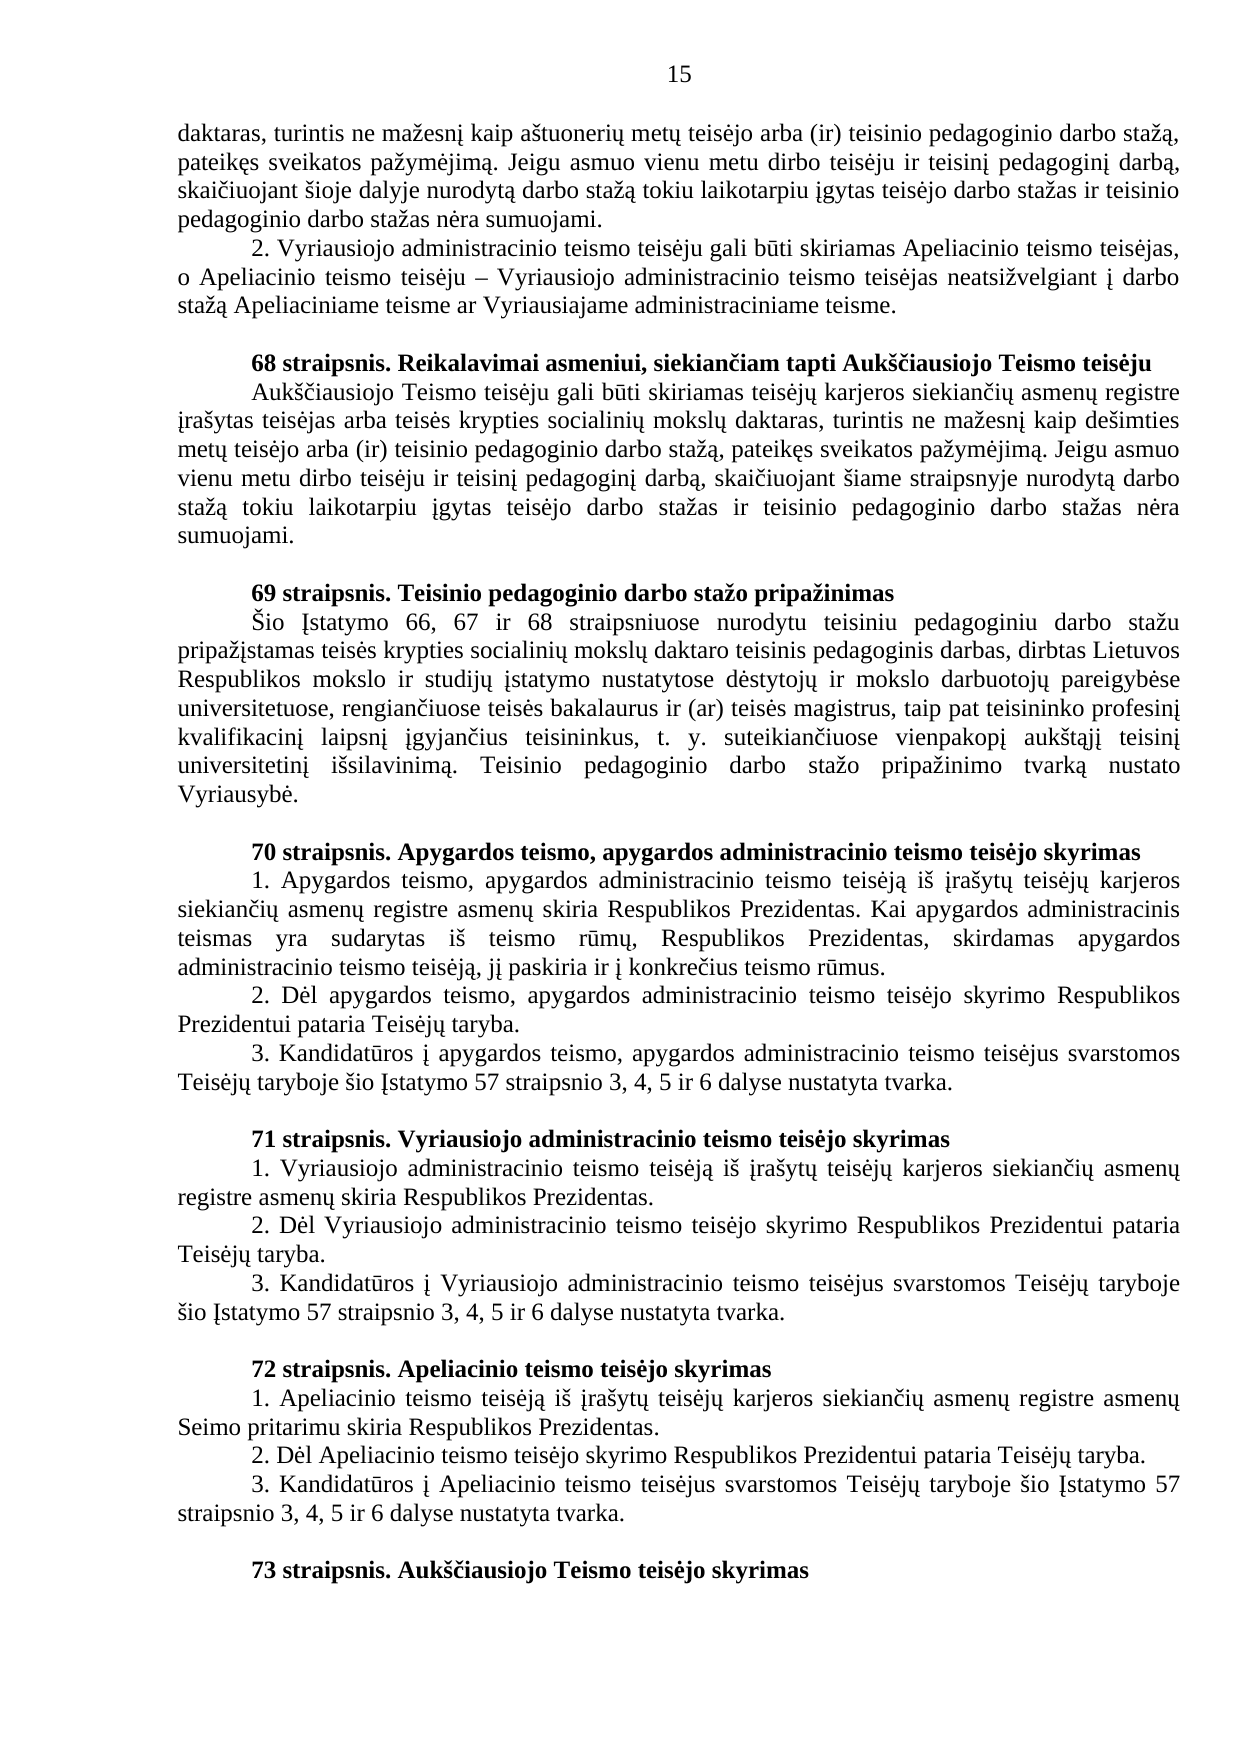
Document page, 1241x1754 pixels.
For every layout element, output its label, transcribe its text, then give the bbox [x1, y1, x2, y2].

text 3. Kandidatūros į Vyriausiojo administracinio teismo teisėjus svarstomos Teisėjų taryboje šio Įstatymo 57 straipsnio 3, 4, 5 ir 6 dalyse nustatyta tvarka. [177, 1268, 1181, 1326]
text 73 straipsnis. Aukščiausiojo Teismo teisėjo skyrimas [177, 1556, 1181, 1584]
text 1. Vyriausiojo administracinio teismo teisėją iš įrašytų teisėjų karjeros siekiančių asmenų registre asmenų skiria Respublikos Prezidentas. [177, 1153, 1181, 1211]
text 69 straipsnis. Teisinio pedagoginio darbo stažo pripažinimas [177, 578, 1181, 607]
text 1. Apygardos teismo, apygardos administracinio teismo teisėją iš įrašytų teisėjų karjeros siekiančių asmenų registre asmenų skiria Respublikos Prezidentas. Kai apygardos administracinis teismas yra sudarytas iš teismo rūmų, Respublikos Prezidentas, skirdamas apygardos administracinio teismo teisėją, jį paskiria ir į konkrečius teismo rūmus. [177, 866, 1181, 981]
text 68 straipsnis. Reikalavimai asmeniui, siekiančiam tapti Aukščiausiojo Teismo teisėju [177, 348, 1181, 377]
text 70 straipsnis. Apygardos teismo, apygardos administracinio teismo teisėjo skyrimas [177, 837, 1181, 866]
text 2. Dėl apygardos teismo, apygardos administracinio teismo teisėjo skyrimo Respublikos Prezidentui pataria Teisėjų taryba. [177, 981, 1181, 1038]
text daktaras, turintis ne mažesnį kaip aštuonerių metų teisėjo arba (ir) teisinio pedagoginio darbo stažą, pateikęs sveikatos pažymėjimą. Jeigu asmuo vienu metu dirbo teisėju ir teisinį pedagoginį darbą, skaičiuojant šioje dalyje nurodytą darbo stažą tokiu laikotarpiu įgytas teisėjo darbo stažas ir teisinio pedagoginio darbo stažas nėra sumuojami. [177, 118, 1181, 233]
text 2. Dėl Vyriausiojo administracinio teismo teisėjo skyrimo Respublikos Prezidentui pataria Teisėjų taryba. [177, 1211, 1181, 1268]
text 3. Kandidatūros į Apeliacinio teismo teisėjus svarstomos Teisėjų taryboje šio Įstatymo 57 straipsnio 3, 4, 5 ir 6 dalyse nustatyta tvarka. [177, 1469, 1181, 1527]
text 3. Kandidatūros į apygardos teismo, apygardos administracinio teismo teisėjus svarstomos Teisėjų taryboje šio Įstatymo 57 straipsnio 3, 4, 5 ir 6 dalyse nustatyta tvarka. [177, 1038, 1181, 1096]
text 1. Apeliacinio teismo teisėją iš įrašytų teisėjų karjeros siekiančių asmenų registre asmenų Seimo pritarimu skiria Respublikos Prezidentas. [177, 1383, 1181, 1441]
text 2. Dėl Apeliacinio teismo teisėjo skyrimo Respublikos Prezidentui pataria Teisėjų taryba. [177, 1441, 1181, 1469]
text 71 straipsnis. Vyriausiojo administracinio teismo teisėjo skyrimas [177, 1124, 1181, 1153]
text 2. Vyriausiojo administracinio teismo teisėju gali būti skiriamas Apeliacinio teismo teisėjas, o Apeliacinio teismo teisėju – Vyriausiojo administracinio teismo teisėjas neatsižvelgiant į darbo stažą Apeliaciniame teisme ar Vyriausiajame administraciniame teisme. [177, 233, 1181, 319]
text Šio Įstatymo 66, 67 ir 68 straipsniuose nurodytu teisiniu pedagoginiu darbo stažu pripažįstamas teisės krypties socialinių mokslų daktaro teisinis pedagoginis darbas, dirbtas Lietuvos Respublikos mokslo ir studijų įstatymo nustatytose dėstytojų ir mokslo darbuotojų pareigybėse universitetuose, rengiančiuose teisės bakalaurus ir (ar) teisės magistrus, taip pat teisininko profesinį kvalifikacinį laipsnį įgyjančius teisininkus, t. y. suteikiančiuose vienpakopį aukštąjį teisinį universitetinį išsilavinimą. Teisinio pedagoginio darbo stažo pripažinimo tvarką nustato Vyriausybė. [177, 607, 1181, 808]
text Aukščiausiojo Teismo teisėju gali būti skiriamas teisėjų karjeros siekiančių asmenų registre įrašytas teisėjas arba teisės krypties socialinių mokslų daktaras, turintis ne mažesnį kaip dešimties metų teisėjo arba (ir) teisinio pedagoginio darbo stažą, pateikęs sveikatos pažymėjimą. Jeigu asmuo vienu metu dirbo teisėju ir teisinį pedagoginį darbą, skaičiuojant šiame straipsnyje nurodytą darbo stažą tokiu laikotarpiu įgytas teisėjo darbo stažas ir teisinio pedagoginio darbo stažas nėra sumuojami. [177, 377, 1181, 549]
text 72 straipsnis. Apeliacinio teismo teisėjo skyrimas [177, 1354, 1181, 1383]
